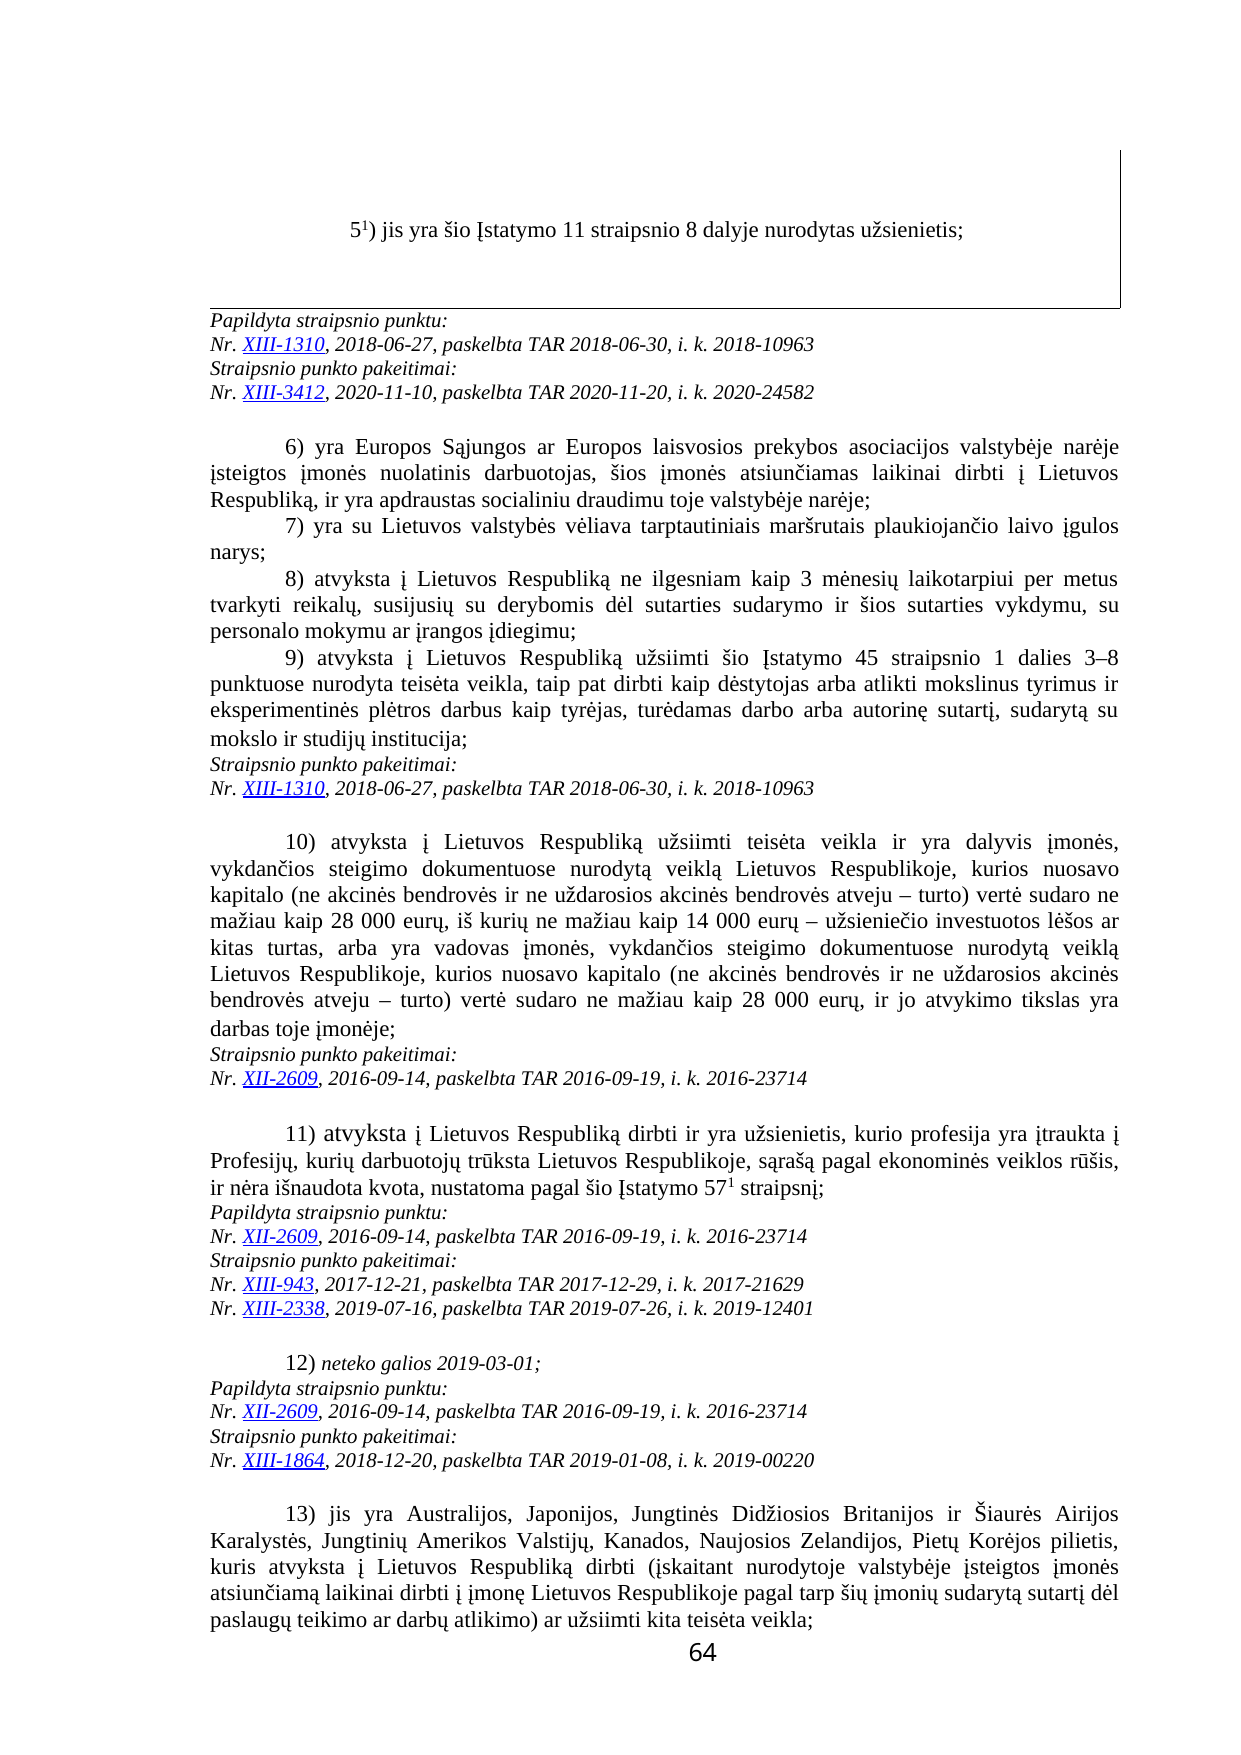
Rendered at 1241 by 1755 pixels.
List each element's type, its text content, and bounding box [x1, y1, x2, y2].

text Straipsnio punkto pakeitimai: [210, 752, 1120, 776]
text 6) yra Europos Sąjungos ar Europos laisvosios prekybos asociacijos valstybėje narėje įsteigtos įmonės nuolatinis darbuotojas, šios įmonės atsiunčiamas laikinai dirbti į Lietuvos Respubliką, ir yra apdraustas socialiniu draudimu toje valstybėje narėje; [210, 433, 1120, 512]
text Nr. XII-2609, 2016-09-14, paskelbta TAR 2016-09-19, i. k. 2016-23714 [210, 1399, 1120, 1423]
text 7) yra su Lietuvos valstybės vėliava tarptautiniais maršrutais plaukiojančio laivo įgulos narys; [210, 512, 1120, 565]
text 51) jis yra šio Įstatymo 11 straipsnio 8 dalyje nurodytas užsienietis; [210, 150, 1120, 308]
text Straipsnio punkto pakeitimai: [210, 1248, 1120, 1272]
text Nr. XII-2609, 2016-09-14, paskelbta TAR 2016-09-19, i. k. 2016-23714 [210, 1066, 1120, 1090]
text Papildyta straipsnio punktu: [210, 1375, 1120, 1399]
text Straipsnio punkto pakeitimai: [210, 356, 1120, 380]
text 12) neteko galios 2019-03-01; [210, 1349, 1120, 1375]
text 11) atvyksta į Lietuvos Respubliką dirbti ir yra užsienietis, kurio profesija yra įtraukta į Profesijų, kurių darbuotojų trūksta Lietuvos Respublikoje, sąrašą pagal ekonominės veiklos rūšis, ir nėra išnaudota kvota, nustatoma pagal šio Įstatymo 571 straipsnį; [210, 1118, 1120, 1200]
text Nr. XIII-2338, 2019-07-16, paskelbta TAR 2019-07-26, i. k. 2019-12401 [210, 1296, 1120, 1320]
text 13) jis yra Australijos, Japonijos, Jungtinės Didžiosios Britanijos ir Šiaurės Airijos Karalystės, Jungtinių Amerikos Valstijų, Kanados, Naujosios Zelandijos, Pietų Korėjos pilietis, kuris atvyksta į Lietuvos Respubliką dirbti (įskaitant nurodytoje valstybėje įsteigtos įmonės atsiunčiamą laikinai dirbti į įmonę Lietuvos Respublikoje pagal tarp šių įmonių sudarytą sutartį dėl paslaugų teikimo ar darbų atlikimo) ar užsiimti kita teisėta veikla; [210, 1500, 1120, 1632]
text Straipsnio punkto pakeitimai: [210, 1042, 1120, 1066]
text 8) atvyksta į Lietuvos Respubliką ne ilgesniam kaip 3 mėnesių laikotarpiui per metus tvarkyti reikalų, susijusių su derybomis dėl sutarties sudarymo ir šios sutarties vykdymu, su personalo mokymu ar įrangos įdiegimu; [210, 565, 1120, 644]
text Papildyta straipsnio punktu: [210, 308, 1120, 332]
text Nr. XIII-1864, 2018-12-20, paskelbta TAR 2019-01-08, i. k. 2019-00220 [210, 1448, 1120, 1472]
text Nr. XIII-1310, 2018-06-27, paskelbta TAR 2018-06-30, i. k. 2018-10963 [210, 776, 1120, 800]
text Papildyta straipsnio punktu: [210, 1200, 1120, 1224]
text Nr. XIII-943, 2017-12-21, paskelbta TAR 2017-12-29, i. k. 2017-21629 [210, 1272, 1120, 1296]
text 9) atvyksta į Lietuvos Respubliką užsiimti šio Įstatymo 45 straipsnio 1 dalies 3–8 punktuose nurodyta teisėta veikla, taip pat dirbti kaip dėstytojas arba atlikti mokslinus tyrimus ir eksperimentinės plėtros darbus kaip tyrėjas, turėdamas darbo arba autorinę sutartį, sudarytą su mokslo ir studijų institucija; [210, 644, 1120, 752]
text Nr. XII-2609, 2016-09-14, paskelbta TAR 2016-09-19, i. k. 2016-23714 [210, 1224, 1120, 1248]
text Nr. XIII-3412, 2020-11-10, paskelbta TAR 2020-11-20, i. k. 2020-24582 [210, 380, 1120, 404]
text Straipsnio punkto pakeitimai: [210, 1423, 1120, 1448]
text Nr. XIII-1310, 2018-06-27, paskelbta TAR 2018-06-30, i. k. 2018-10963 [210, 332, 1120, 356]
text 10) atvyksta į Lietuvos Respubliką užsiimti teisėta veikla ir yra dalyvis įmonės, vykdančios steigimo dokumentuose nurodytą veiklą Lietuvos Respublikoje, kurios nuosavo kapitalo (ne akcinės bendrovės ir ne uždarosios akcinės bendrovės atveju – turto) vertė sudaro ne mažiau kaip 28 000 eurų, iš kurių ne mažiau kaip 14 000 eurų – užsieniečio investuotos lėšos ar kitas turtas, arba yra vadovas įmonės, vykdančios steigimo dokumentuose nurodytą veiklą Lietuvos Respublikoje, kurios nuosavo kapitalo (ne akcinės bendrovės ir ne uždarosios akcinės bendrovės atveju – turto) vertė sudaro ne mažiau kaip 28 000 eurų, ir jo atvykimo tikslas yra darbas toje įmonėje; [210, 828, 1120, 1042]
